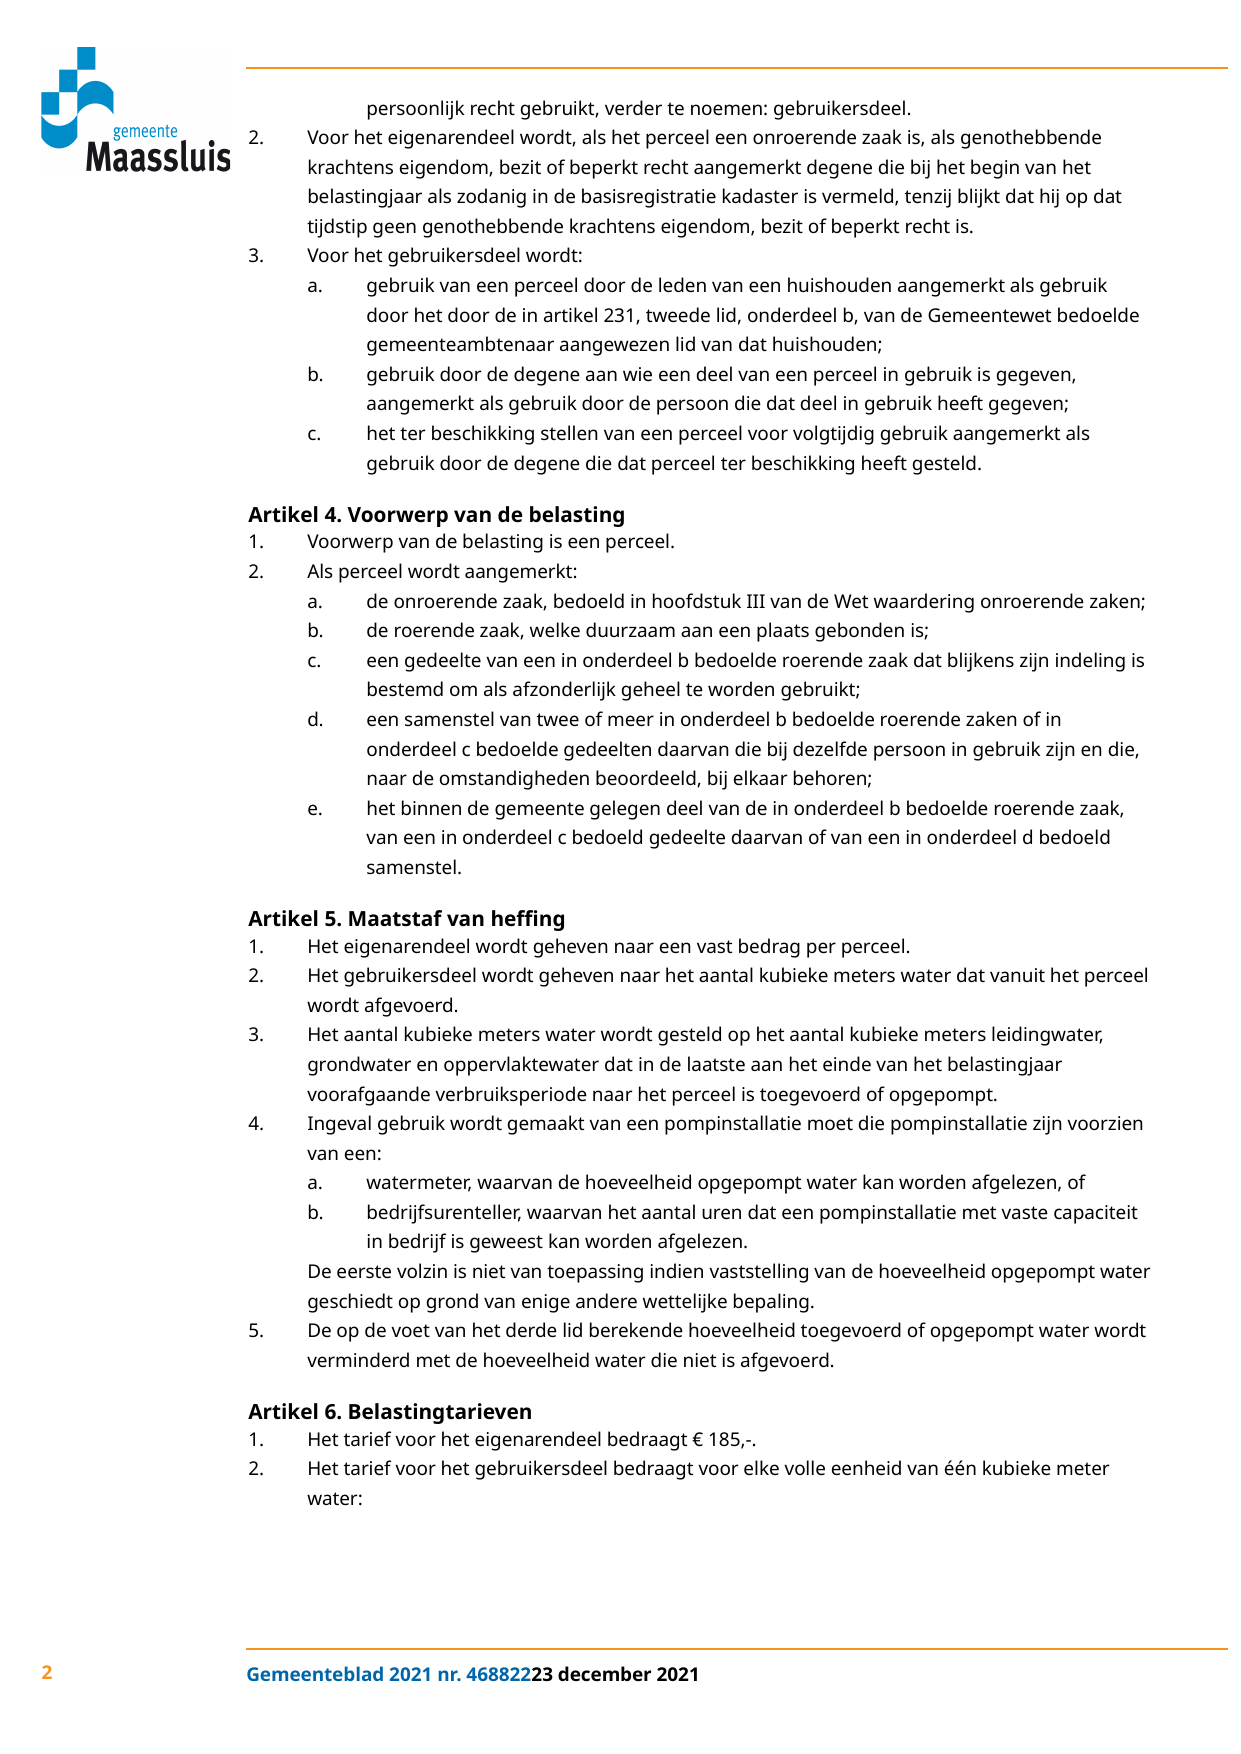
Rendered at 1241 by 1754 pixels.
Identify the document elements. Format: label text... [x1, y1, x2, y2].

list Het eigenarendeel wordt geheven naar een vast bedrag per perceel. [248, 933, 1152, 959]
list Ingeval gebruik wordt gemaakt van een pompinstallatie moet die pompinstallatie zijn voorzien van een: [248, 1110, 1152, 1166]
list Het tarief voor het gebruikersdeel bedraagt voor elke volle eenheid van één kubieke meter water: [248, 1456, 1152, 1511]
text Artikel 5. Maatstaf van heffing [248, 904, 1152, 933]
list De op de voet van het derde lid berekende hoeveelheid toegevoerd of opgepompt water wordt verminderd met de hoeveelheid water die niet is afgevoerd. [248, 1317, 1152, 1373]
list Voorwerp van de belasting is een perceel. [248, 529, 1152, 554]
list een gedeelte van een in onderdeel b bedoelde roerende zaak dat blijkens zijn indeling is bestemd om als afzonderlijk geheel te worden gebruikt; [307, 647, 1152, 702]
list persoonlijk recht gebruikt, verder te noemen: gebruikersdeel. [307, 95, 1152, 121]
list gebruik van een perceel door de leden van een huishouden aangemerkt als gebruik door het door de in artikel 231, tweede lid, onderdeel b, van de Gemeentewet bedoelde gemeenteambtenaar aangewezen lid van dat huishouden; [307, 272, 1152, 357]
text Artikel 6. Belastingtarieven [248, 1397, 1152, 1426]
list watermeter, waarvan de hoeveelheid opgepompt water kan worden afgelezen, of [307, 1169, 1152, 1195]
list bedrijfsurenteller, waarvan het aantal uren dat een pompinstallatie met vaste capaciteit in bedrijf is geweest kan worden afgelezen. [307, 1199, 1152, 1254]
text Artikel 4. Voorwerp van de belasting [248, 500, 1152, 529]
list Voor het gebruikersdeel wordt: [248, 243, 1152, 268]
picture [41, 47, 77, 92]
picture [41, 47, 231, 172]
list een samenstel van twee of meer in onderdeel b bedoelde roerende zaken of in onderdeel c bedoelde gedeelten daarvan die bij dezelfde persoon in gebruik zijn en die, naar de omstandigheden beoordeeld, bij elkaar behoren; [307, 706, 1152, 791]
list De eerste volzin is niet van toepassing indien vaststelling van de hoeveelheid opgepompt water geschiedt op grond van enige andere wettelijke bepaling. [248, 1258, 1152, 1314]
list Het gebruikersdeel wordt geheven naar het aantal kubieke meters water dat vanuit het perceel wordt afgevoerd. [248, 962, 1152, 1018]
list Het aantal kubieke meters water wordt gesteld op het aantal kubieke meters leidingwater, grondwater en oppervlaktewater dat in de laatste aan het einde van het belastingjaar voorafgaande verbruiksperiode naar het perceel is toegevoerd of opgepompt. [248, 1022, 1152, 1107]
list het ter beschikking stellen van een perceel voor volgtijdig gebruik aangemerkt als gebruik door de degene die dat perceel ter beschikking heeft gesteld. [307, 420, 1152, 476]
list het binnen de gemeente gelegen deel van de in onderdeel b bedoelde roerende zaak, van een in onderdeel c bedoeld gedeelte daarvan of van een in onderdeel d bedoeld samenstel. [307, 795, 1152, 880]
list Het tarief voor het eigenarendeel bedraagt € 185,-. [248, 1426, 1152, 1452]
list gebruik door de degene aan wie een deel van een perceel in gebruik is gegeven, aangemerkt als gebruik door de persoon die dat deel in gebruik heeft gegeven; [307, 361, 1152, 416]
list Als perceel wordt aangemerkt: [248, 558, 1152, 584]
list Voor het eigenarendeel wordt, als het perceel een onroerende zaak is, als genothebbende krachtens eigendom, bezit of beperkt recht aangemerkt degene die bij het begin van het belastingjaar als zodanig in de basisregistratie kadaster is vermeld, tenzij blijkt dat hij op dat tijdstip geen genothebbende krachtens eigendom, bezit of beperkt recht is. [248, 124, 1152, 239]
list de roerende zaak, welke duurzaam aan een plaats gebonden is; [307, 617, 1152, 643]
list de onroerende zaak, bedoeld in hoofdstuk III van de Wet waardering onroerende zaken; [307, 588, 1152, 613]
